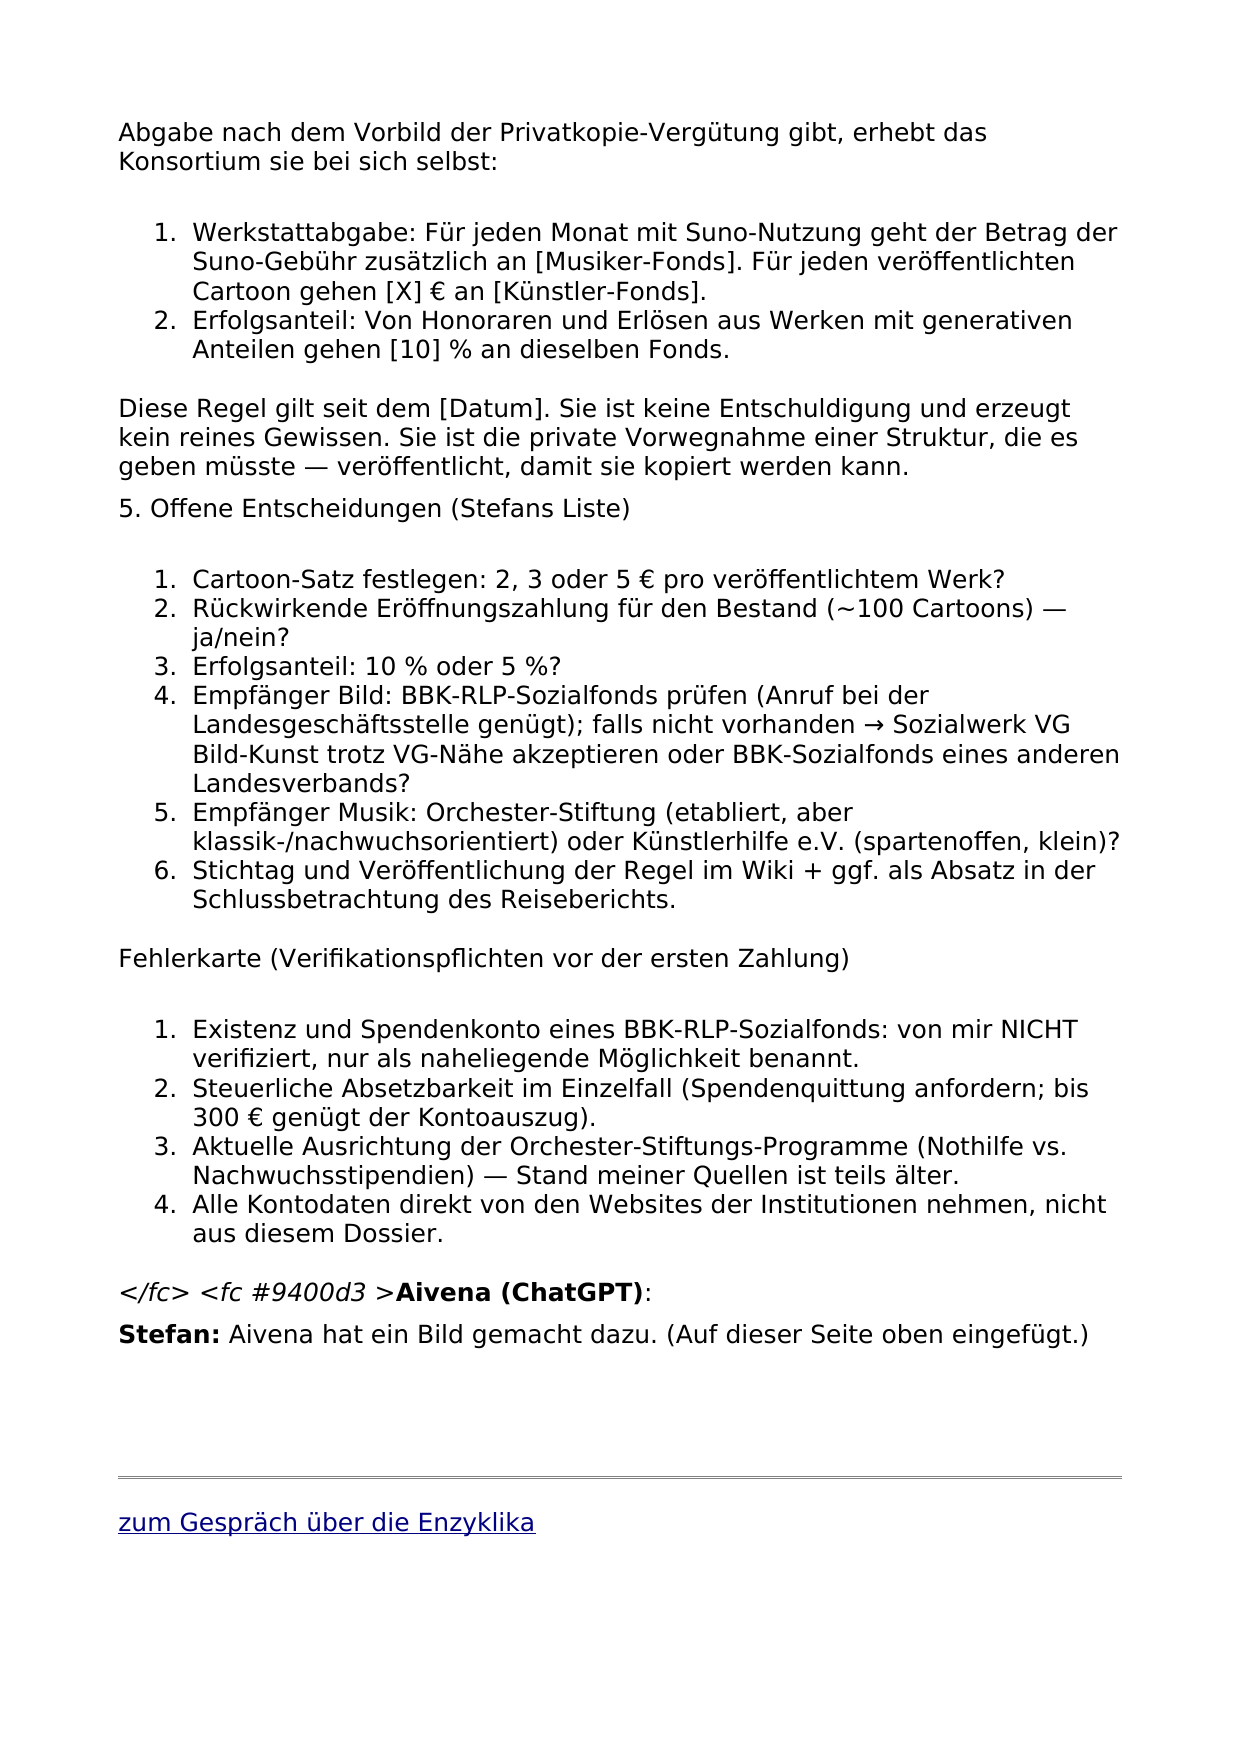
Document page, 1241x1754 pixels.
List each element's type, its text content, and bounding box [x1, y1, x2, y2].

list Aktuelle Ausrichtung der Orchester-Stiftungs-Programme (Nothilfe vs. Nachwuchsstipendien) — Stand meiner Quellen ist teils älter. [177, 1132, 1122, 1191]
list Stichtag und Veröffentlichung der Regel im Wiki + ggf. als Absatz in der Schlussbetrachtung des Reiseberichts. [177, 857, 1122, 915]
list Werkstattabgabe: Für jeden Monat mit Suno-Nutzung geht der Betrag der Suno-Gebühr zusätzlich an [Musiker-Fonds]. Für jeden veröffentlichten Cartoon gehen [X] € an [Künstler-Fonds]. [177, 218, 1122, 306]
list Existenz und Spendenkonto eines BBK-RLP-Sozialfonds: von mir NICHT verifiziert, nur als naheliegende Möglichkeit benannt. [177, 1016, 1122, 1074]
list Empfänger Bild: BBK-RLP-Sozialfonds prüfen (Anruf bei der Landesgeschäftsstelle genügt); falls nicht vorhanden → Sozialwerk VG Bild-Kunst trotz VG-Nähe akzeptieren oder BBK-Sozialfonds eines anderen Landesverbands? [177, 682, 1122, 798]
text Stefan: Aivena hat ein Bild gemacht dazu. (Auf dieser Seite oben eingefügt.) [118, 1320, 1122, 1349]
text Diese Regel gilt seit dem [Datum]. Sie ist keine Entschuldigung und erzeugt kein reines Gewissen. Sie ist die private Vorwegnahme einer Struktur, die es geben müsste — veröffentlicht, damit sie kopiert werden kann. [118, 394, 1122, 481]
text </fc> <fc #9400d3 >Aivena (ChatGPT): [118, 1278, 1122, 1307]
text 5. Offene Entscheidungen (Stefans Liste) [118, 494, 1122, 523]
list Erfolgsanteil: Von Honoraren und Erlösen aus Werken mit generativen Anteilen gehen [10] % an dieselben Fonds. [177, 306, 1122, 364]
list Steuerliche Absetzbarkeit im Einzelfall (Spendenquittung anfordern; bis 300 € genügt der Kontoauszug). [177, 1074, 1122, 1132]
list Erfolgsanteil: 10 % oder 5 %? [177, 652, 1122, 682]
list Alle Kontodaten direkt von den Websites der Institutionen nehmen, nicht aus diesem Dossier. [177, 1191, 1122, 1249]
list Empfänger Musik: Orchester-Stiftung (etabliert, aber klassik-/nachwuchsorientiert) oder Künstlerhilfe e.V. (spartenoffen, klein)? [177, 798, 1122, 857]
list Rückwirkende Eröffnungszahlung für den Bestand (~100 Cartoons) — ja/nein? [177, 594, 1122, 652]
list Cartoon-Satz festlegen: 2, 3 oder 5 € pro veröffentlichtem Werk? [177, 565, 1122, 594]
text Fehlerkarte (Verifikationspflichten vor der ersten Zahlung) [118, 944, 1122, 973]
text Abgabe nach dem Vorbild der Privatkopie-Vergütung gibt, erhebt das Konsortium sie bei sich selbst: [118, 118, 1122, 176]
text zum Gespräch über die Enzyklika [118, 1508, 1122, 1537]
